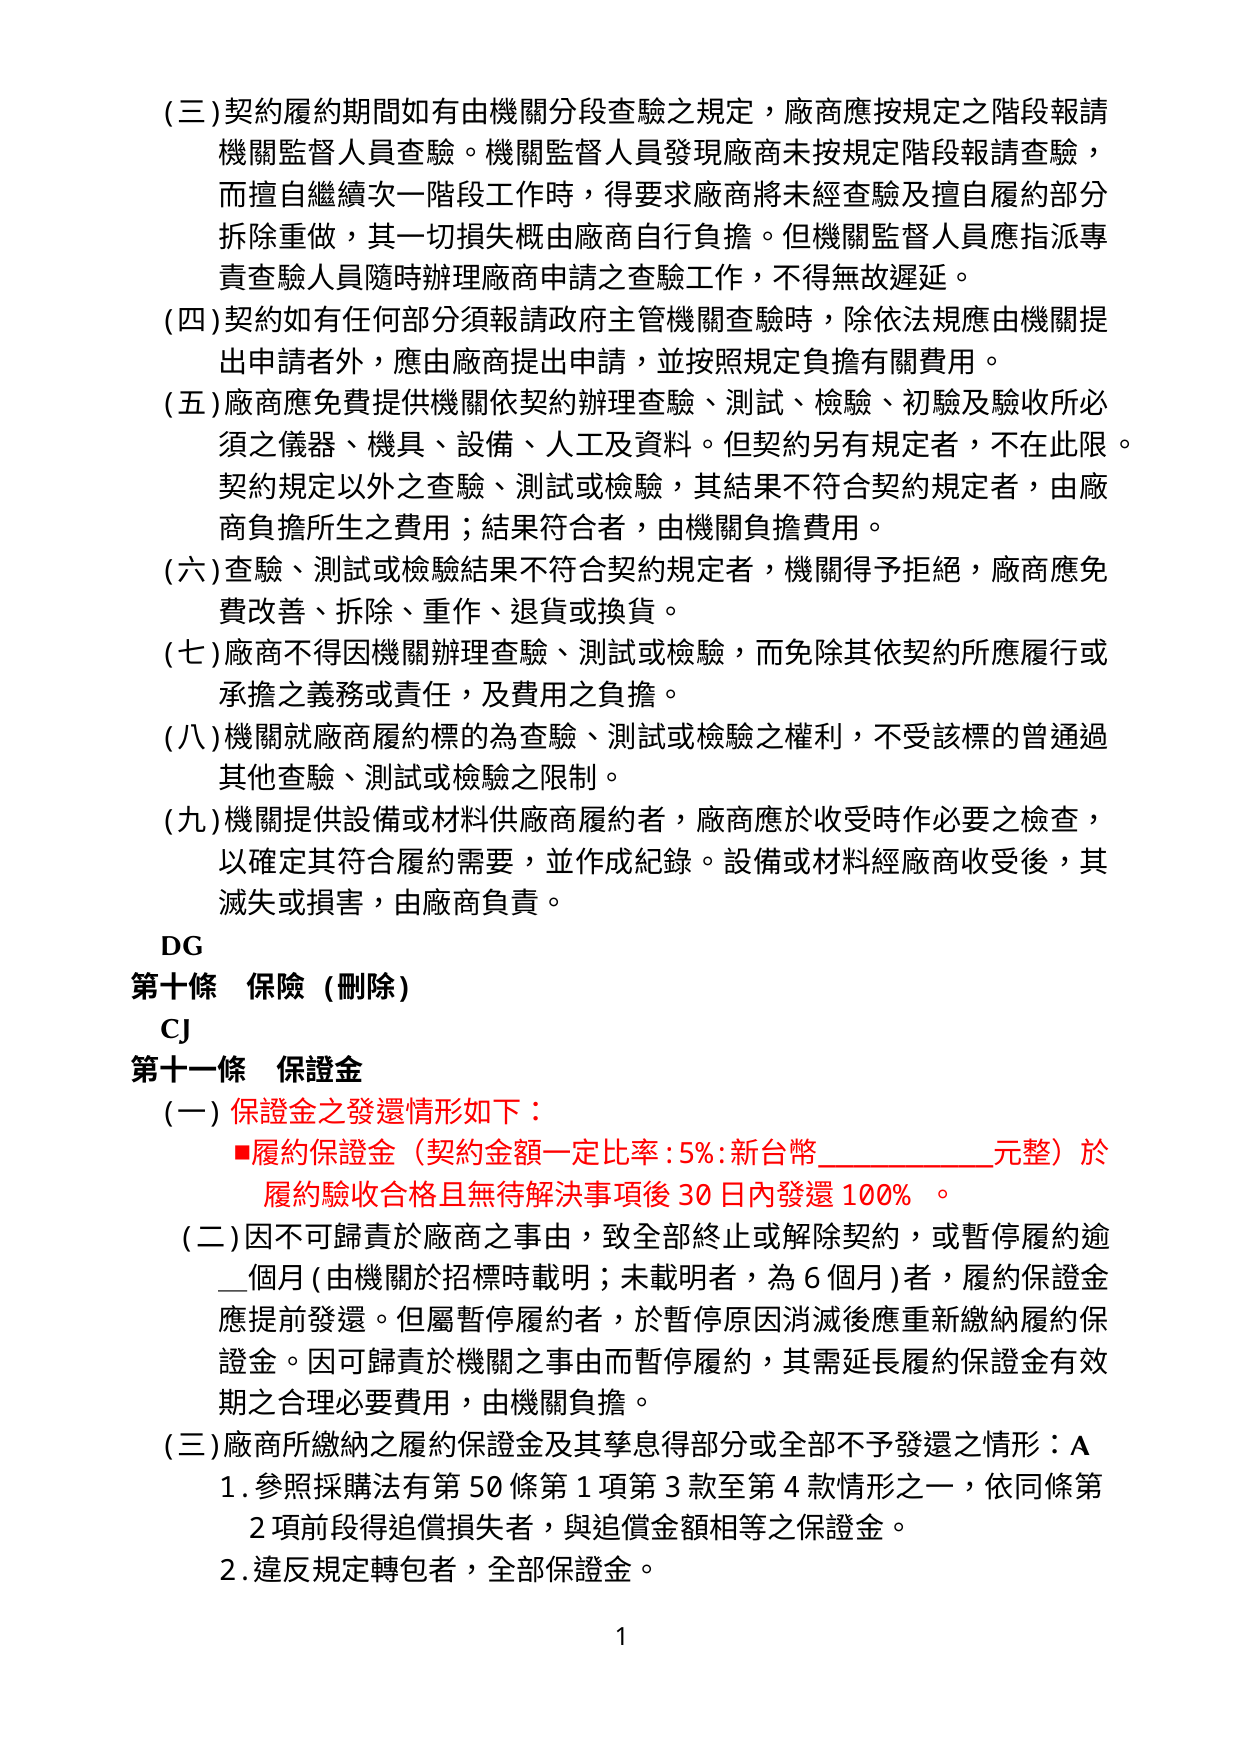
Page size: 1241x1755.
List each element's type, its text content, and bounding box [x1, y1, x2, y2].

text ■履約保證金（契約金額一定比率:5%:新台幣__________元整）於履約驗收合格且無待解決事項後30日內發還100% 。 [233, 1130, 1110, 1214]
text 第十條 保險 (刪除) [130, 964, 1110, 1005]
text (二)因不可歸責於廠商之事由，致全部終止或解除契約，或暫停履約逾＿個月(由機關於招標時載明；未載明者，為6個月)者，履約保證金應提前發還。但屬暫停履約者，於暫停原因消滅後應重新繳納履約保證金。因可歸責於機關之事由而暫停履約，其需延長履約保證金有效期之合理必要費用，由機關負擔。 [159, 1214, 1110, 1422]
text  [159, 922, 1110, 964]
text 2.違反規定轉包者，全部保證金。 [218, 1547, 1104, 1589]
text (三)契約履約期間如有由機關分段查驗之規定，廠商應按規定之階段報請機關監督人員查驗。機關監督人員發現廠商未按規定階段報請查驗，而擅自繼續次一階段工作時，得要求廠商將未經查驗及擅自履約部分拆除重做，其一切損失概由廠商自行負擔。但機關監督人員應指派專責查驗人員隨時辦理廠商申請之查驗工作，不得無故遲延。 [159, 89, 1110, 297]
text (七)廠商不得因機關辦理查驗、測試或檢驗，而免除其依契約所應履行或承擔之義務或責任，及費用之負擔。 [159, 630, 1110, 714]
text  [159, 1005, 1110, 1047]
text (六)查驗、測試或檢驗結果不符合契約規定者，機關得予拒絕，廠商應免費改善、拆除、重作、退貨或換貨。 [159, 547, 1110, 630]
text (三)廠商所繳納之履約保證金及其孳息得部分或全部不予發還之情形： [159, 1422, 1110, 1464]
text (八)機關就廠商履約標的為查驗、測試或檢驗之權利，不受該標的曾通過其他查驗、測試或檢驗之限制。 [159, 714, 1110, 797]
text (四)契約如有任何部分須報請政府主管機關查驗時，除依法規應由機關提出申請者外，應由廠商提出申請，並按照規定負擔有關費用。 [159, 297, 1110, 380]
text (九)機關提供設備或材料供廠商履約者，廠商應於收受時作必要之檢查，以確定其符合履約需要，並作成紀錄。設備或材料經廠商收受後，其滅失或損害，由廠商負責。 [159, 797, 1110, 922]
text 1.參照採購法有第50條第1項第3款至第4款情形之一，依同條第2項前段得追償損失者，與追償金額相等之保證金。 [218, 1464, 1104, 1547]
text (五)廠商應免費提供機關依契約辦理查驗、測試、檢驗、初驗及驗收所必須之儀器、機具、設備、人工及資料。但契約另有規定者，不在此限。契約規定以外之查驗、測試或檢驗，其結果不符合契約規定者，由廠商負擔所生之費用；結果符合者，由機關負擔費用。 [159, 380, 1110, 547]
text (一) 保證金之發還情形如下： [159, 1089, 1110, 1130]
text 第十一條 保證金 [130, 1047, 1110, 1089]
